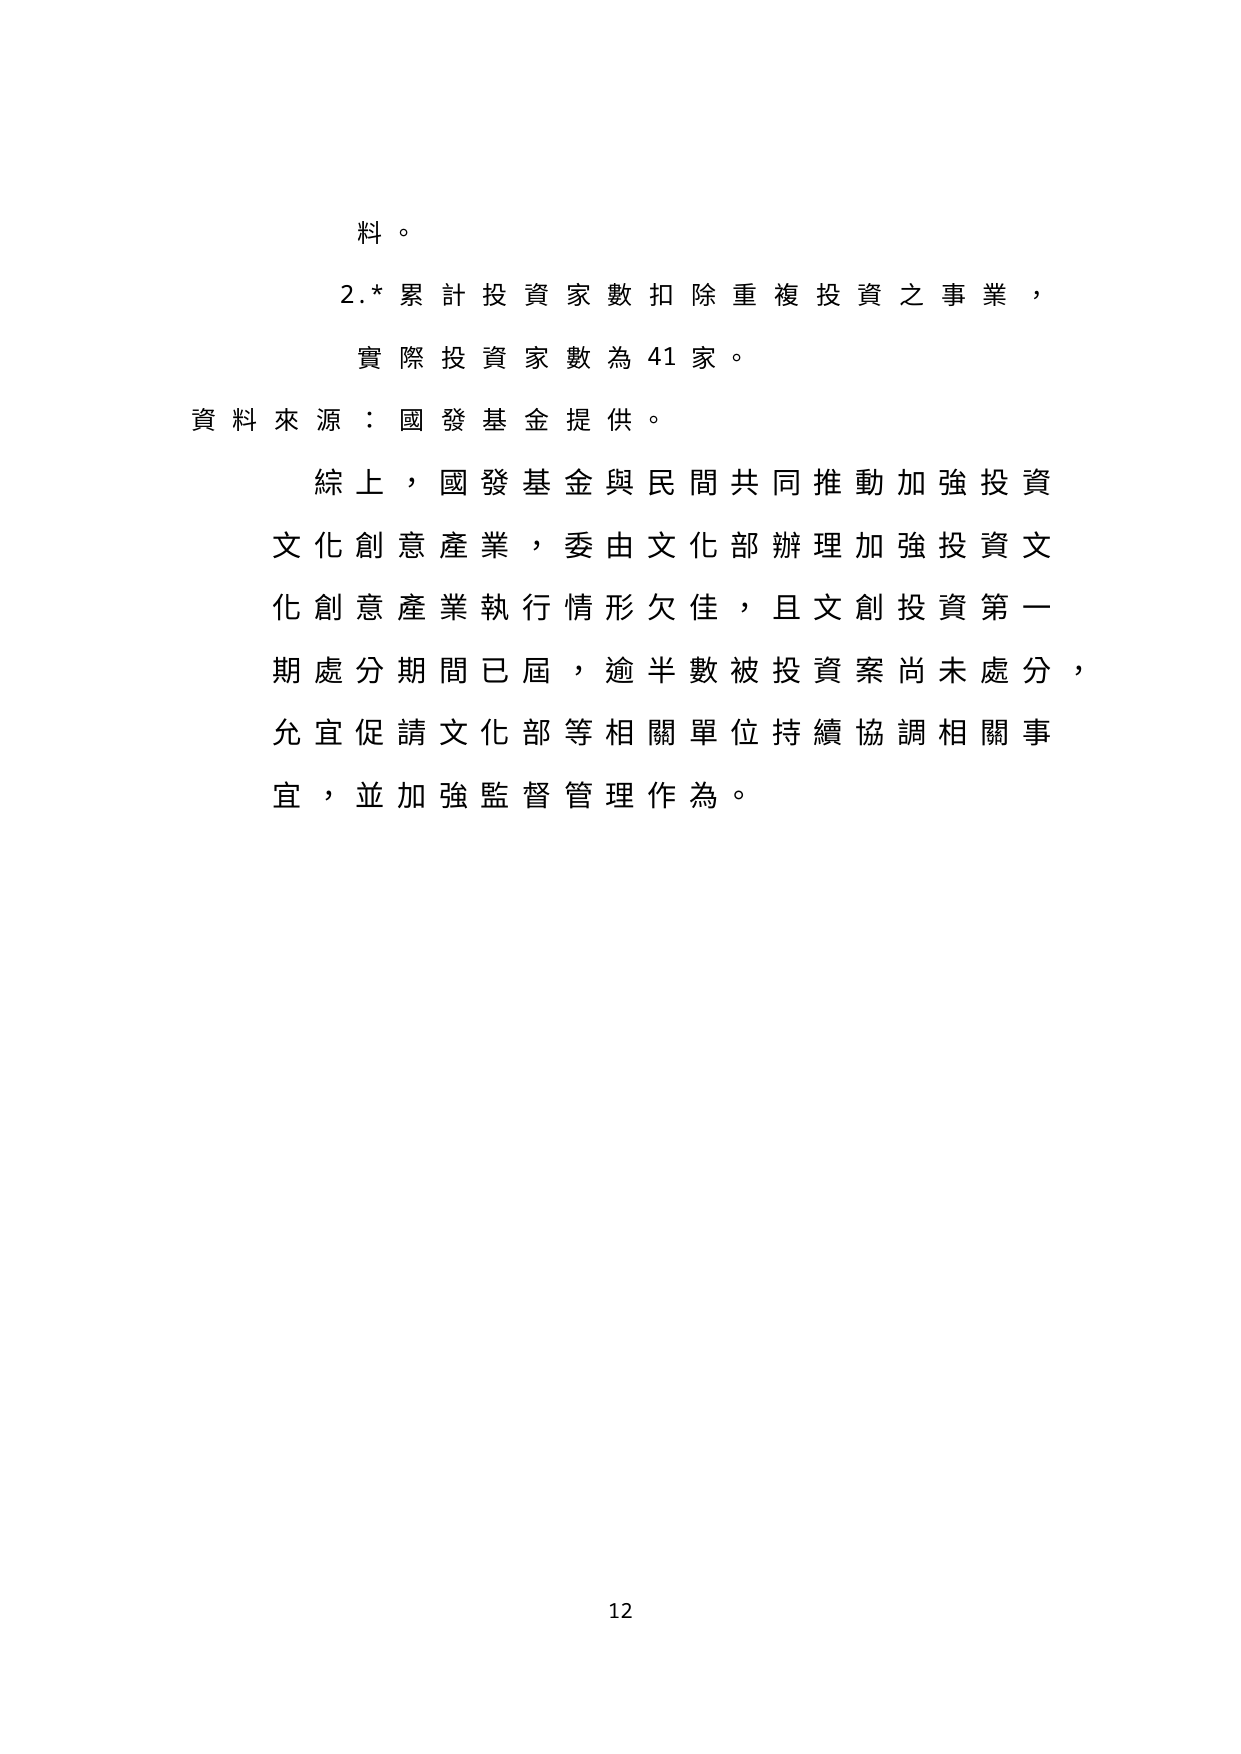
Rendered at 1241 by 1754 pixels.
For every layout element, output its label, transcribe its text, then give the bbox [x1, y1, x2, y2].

text 2.*累計投資家數扣除重複投資之事業，實際投資家數為41家。 [183, 252, 1058, 377]
text 綜上，國發基金與民間共同推動加強投資文化創意產業，委由文化部辦理加強投資文化創意產業執行情形欠佳，且文創投資第一期處分期間已屆，逾半數被投資案尚未處分，允宜促請文化部等相關單位持續協調相關事宜，並加強監督管理作為。 [242, 439, 1058, 814]
text 資料來源：國發基金提供。 [183, 377, 1058, 439]
text 料。 [183, 189, 1058, 252]
